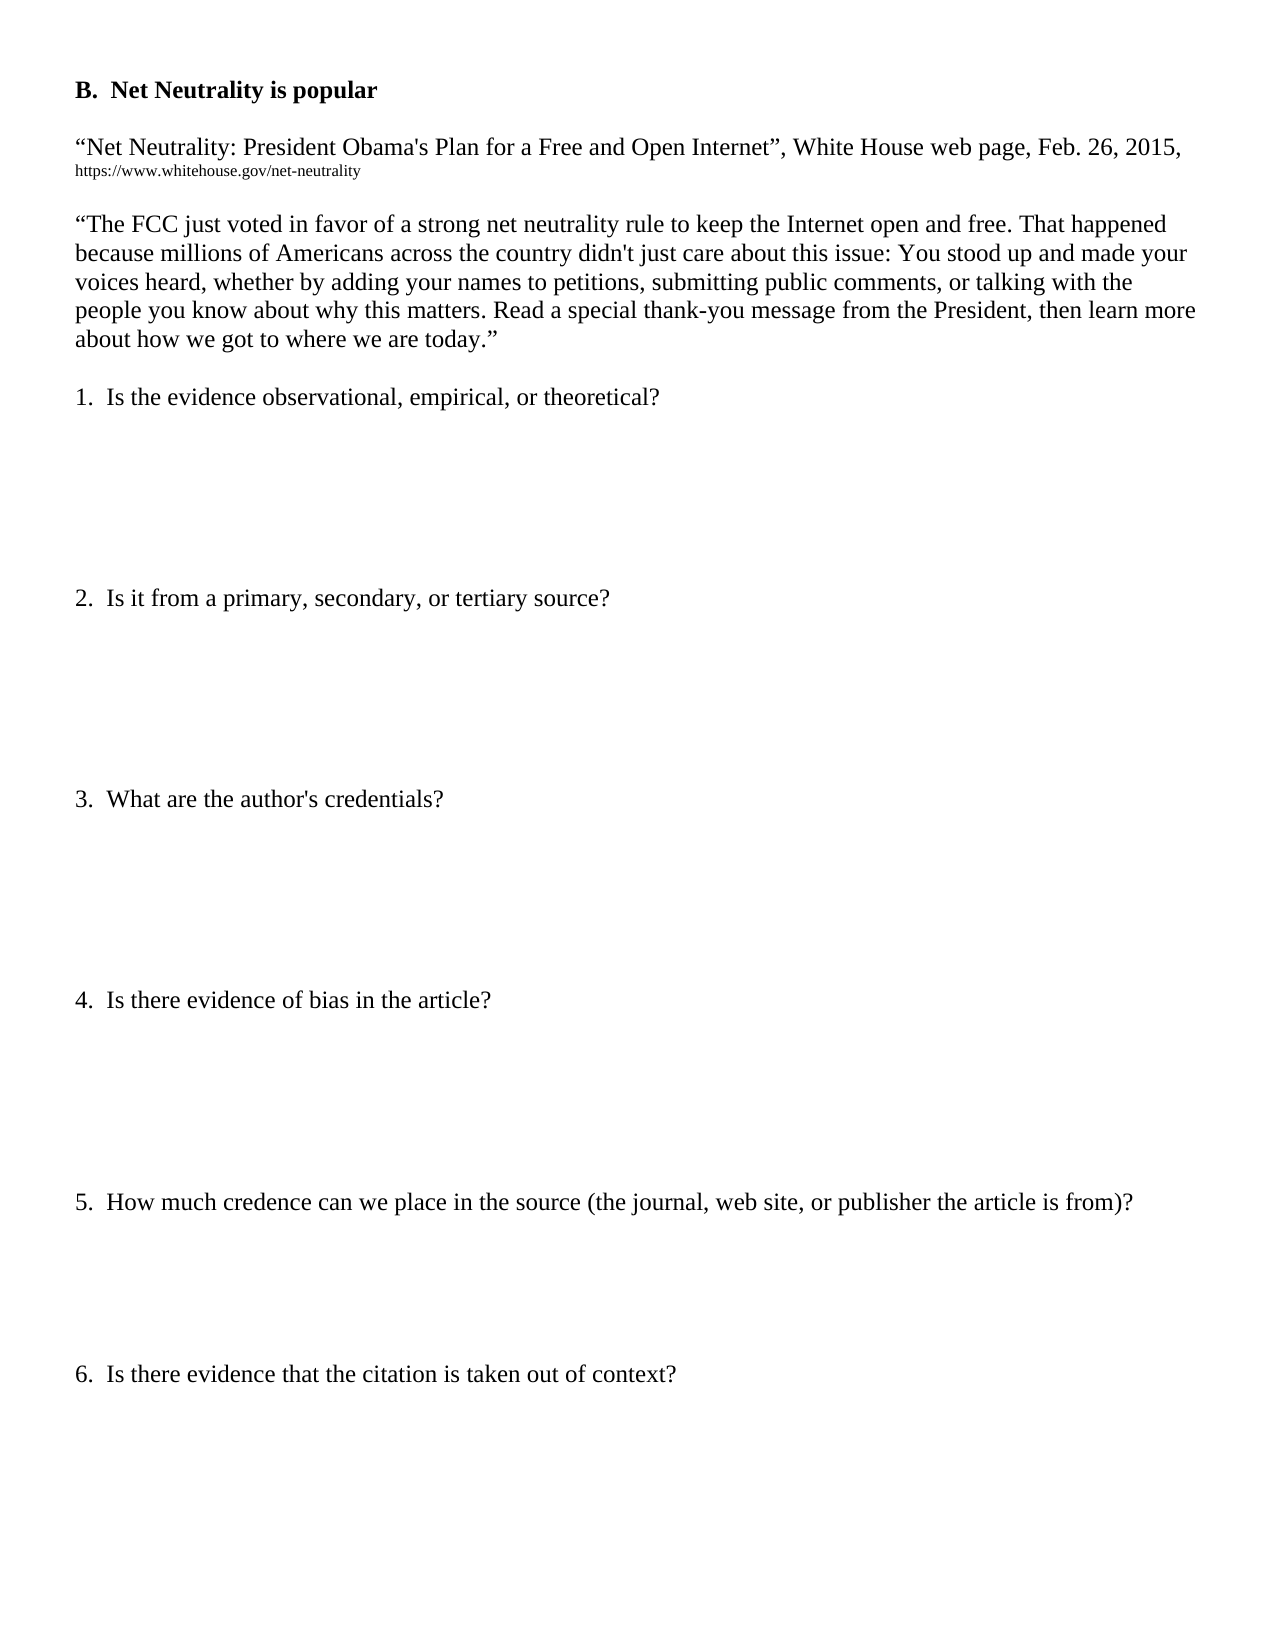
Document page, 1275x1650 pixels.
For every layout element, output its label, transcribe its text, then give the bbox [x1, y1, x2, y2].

text https://www.whitehouse.gov/net-neutrality [75, 161, 1200, 180]
text 3. What are the author's credentials? [75, 784, 1200, 813]
text “The FCC just voted in favor of a strong net neutrality rule to keep the Internet open and free. That happened because millions of Americans across the country didn't just care about this issue: You stood up and made your voices heard, whether by adding your names to petitions, submitting public comments, or talking with the people you know about why this matters. Read a special thank-you message from the President, then learn more about how we got to where we are today.” [75, 209, 1200, 353]
text “Net Neutrality: President Obama's Plan for a Free and Open Internet”, White House web page, Feb. 26, 2015, [75, 132, 1200, 161]
text 6. Is there evidence that the citation is taken out of context? [75, 1359, 1200, 1388]
text 2. Is it from a primary, secondary, or tertiary source? [75, 583, 1200, 612]
text 5. How much credence can we place in the source (the journal, web site, or publisher the article is from)? [75, 1187, 1200, 1215]
text 1. Is the evidence observational, empirical, or theoretical? [75, 382, 1200, 410]
text B. Net Neutrality is popular [75, 75, 1200, 104]
text 4. Is there evidence of bias in the article? [75, 985, 1200, 1014]
